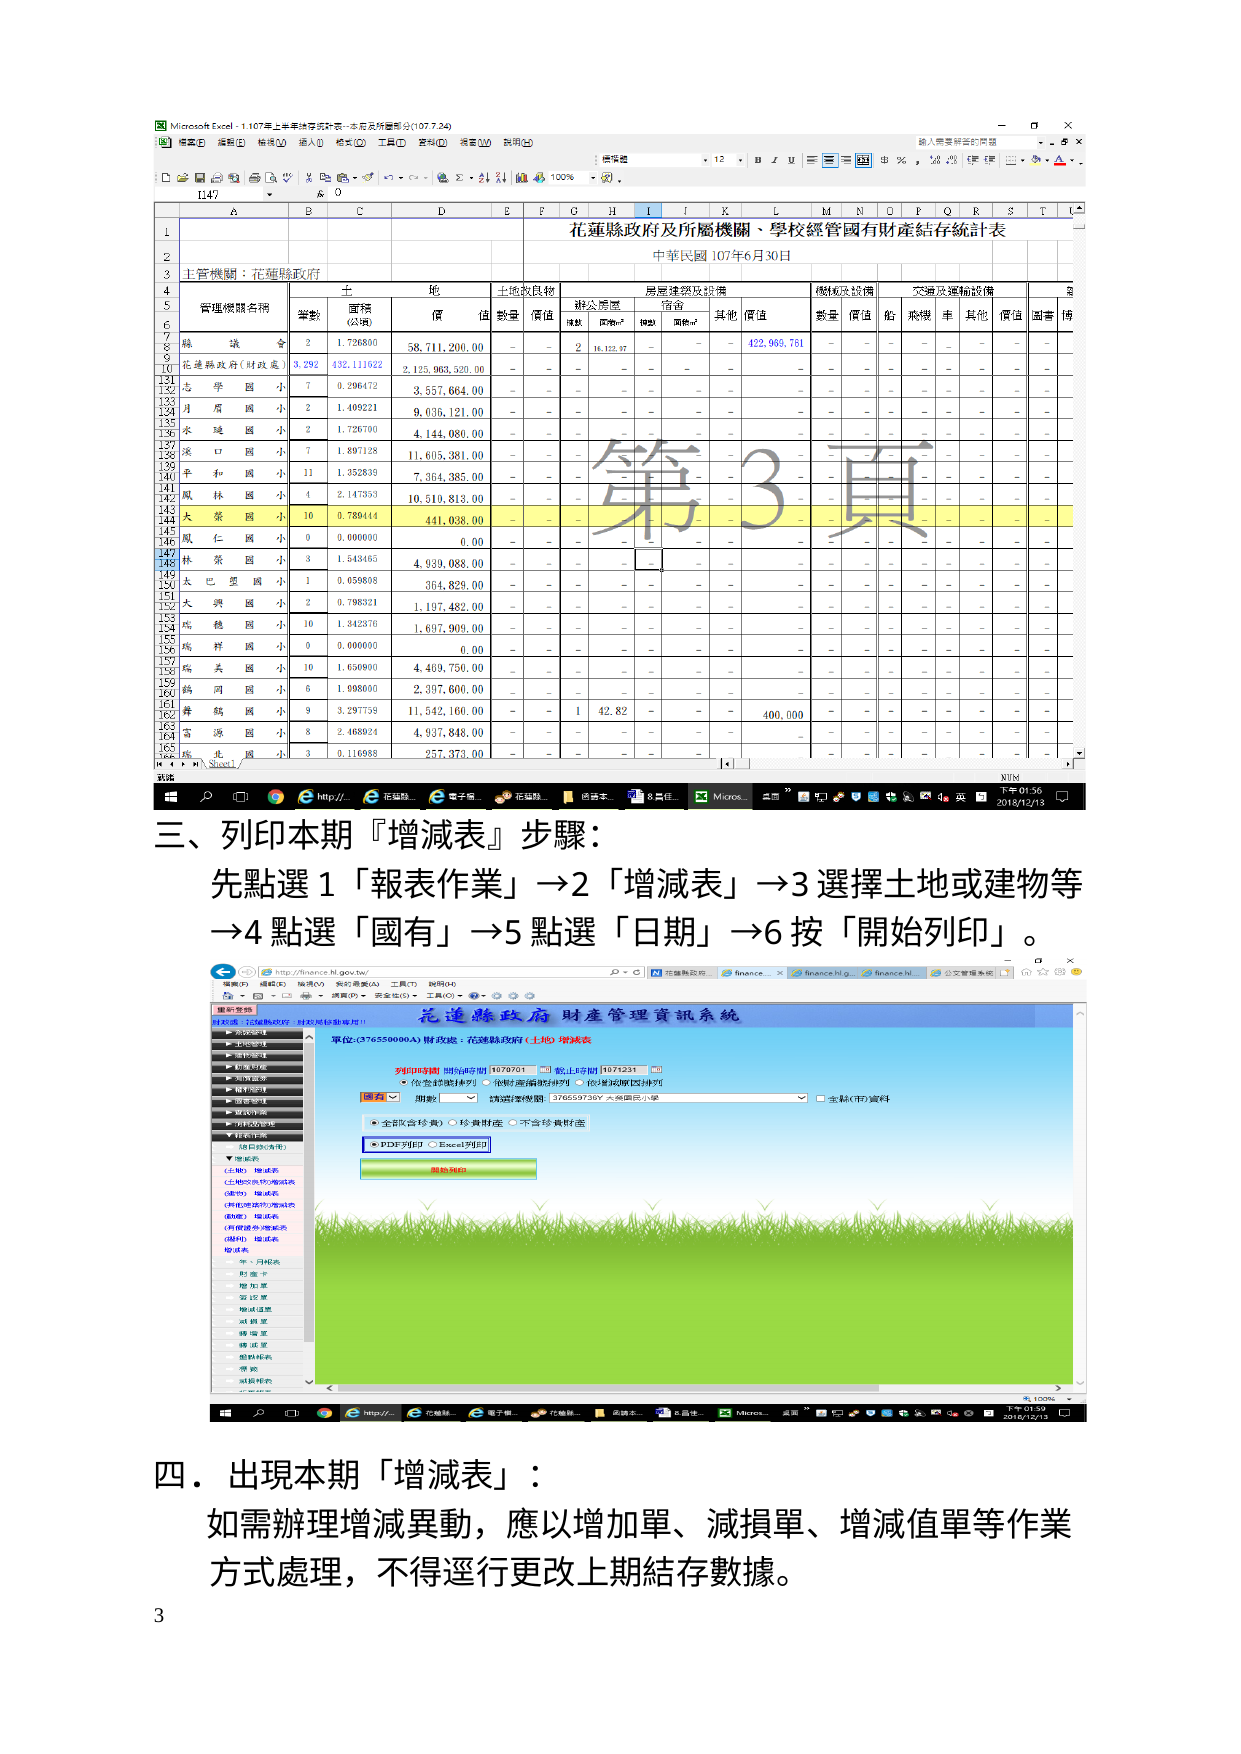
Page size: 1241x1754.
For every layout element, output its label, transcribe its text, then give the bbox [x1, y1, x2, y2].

text 先點選1「報表作業」→2「增減表」→3選擇土地或建物等→4點選「國有」→5點選「日期」→6按「開始列印」。 [210, 857, 1087, 954]
text 四. 出現本期「增減表」： [153, 1449, 1087, 1498]
picture [209, 954, 1087, 1422]
text 三、列印本期『增減表』步驟： [153, 809, 1087, 857]
picture [153, 118, 1086, 810]
text 如需辦理增減異動，應以增加單、減損單、增減值單等作業方式處理，不得逕行更改上期結存數據。 [206, 1498, 1087, 1594]
